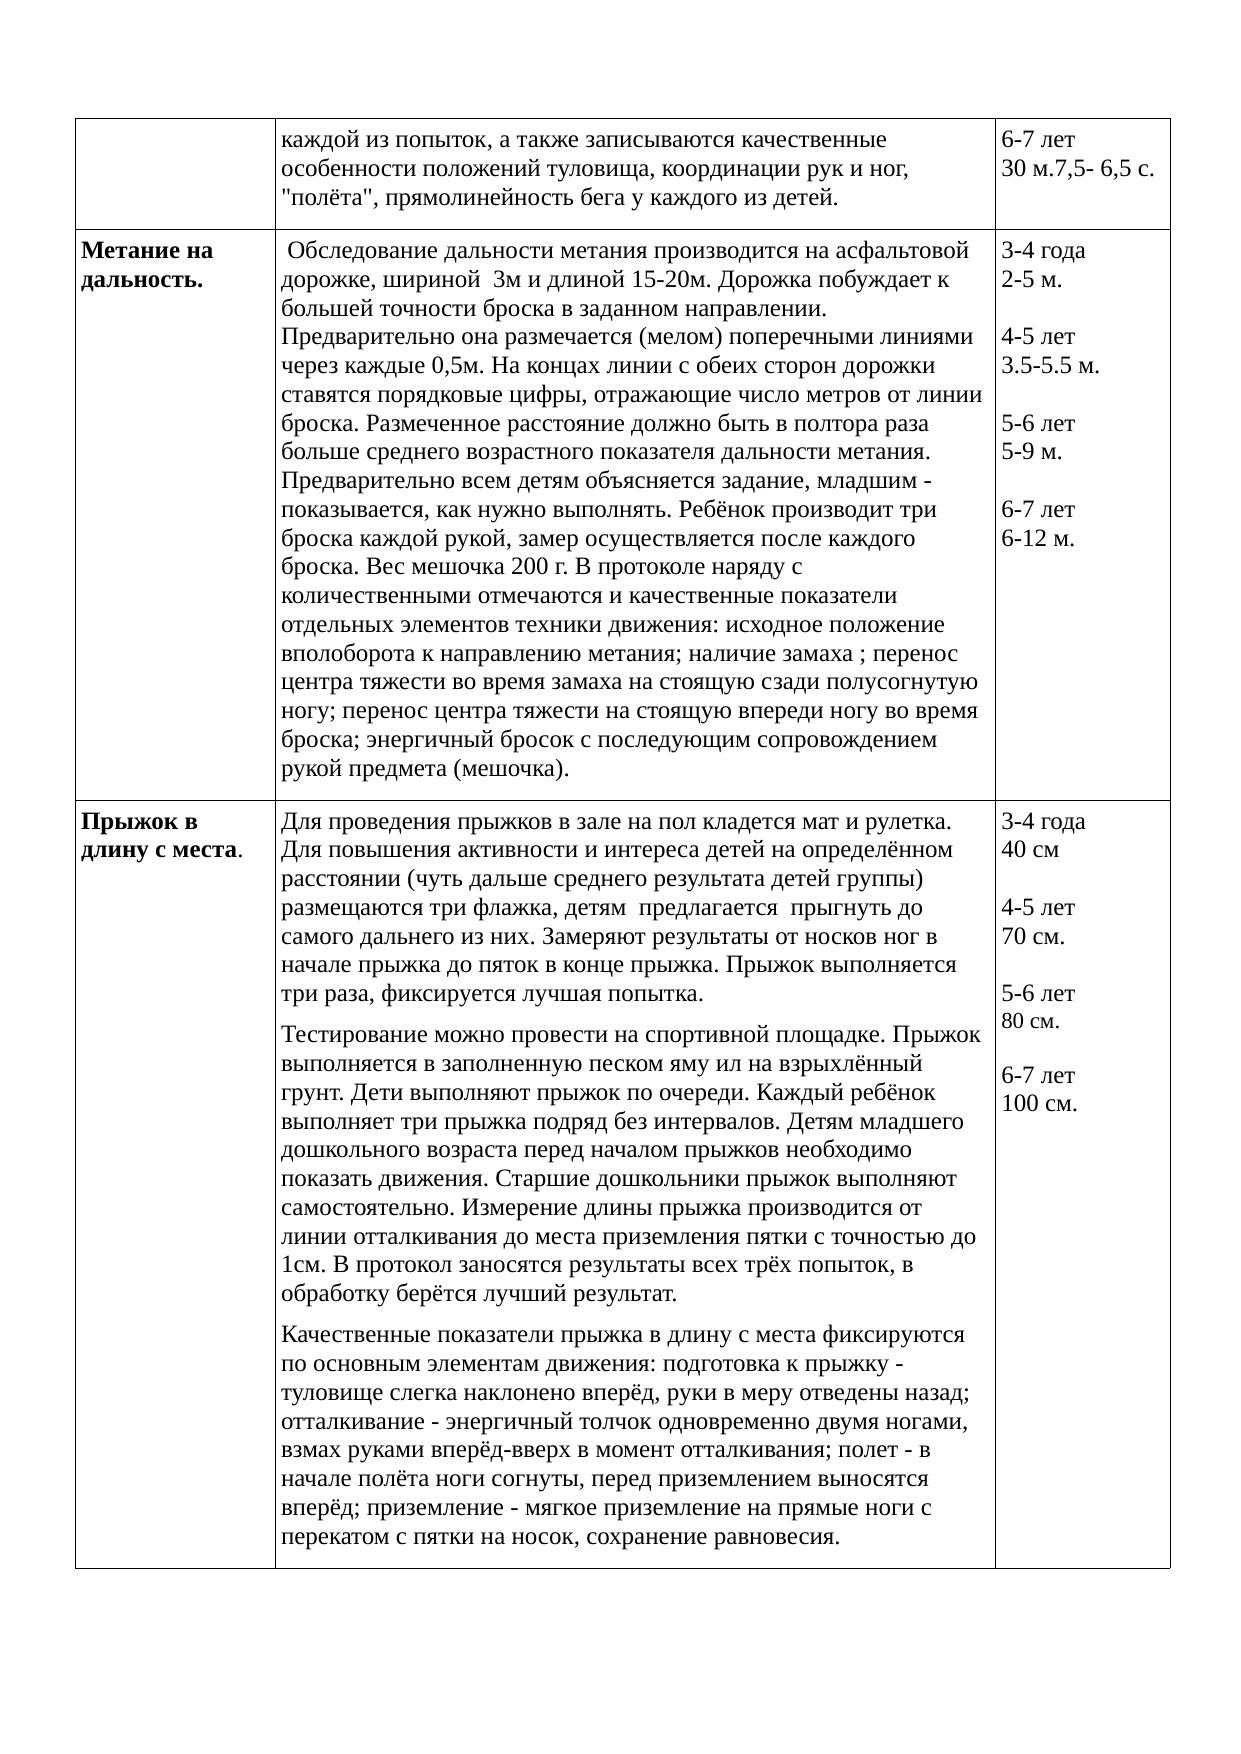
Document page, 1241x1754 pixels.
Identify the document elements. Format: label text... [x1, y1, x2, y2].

table_cell 6-7 лет 30 м.7,5- 6,5 с. [996, 119, 1170, 229]
table_cell [76, 119, 275, 229]
table_cell Обследование дальности метания производится на асфальтовой дорожке, шириной 3м и длиной 15-20м. Дорожка побуждает к большей точности броска в заданном направлении. Предварительно она размечается (мелом) поперечными линиями через каждые 0,5м. На концах линии с обеих сторон дорожки ставятся порядковые цифры, отражающие число метров от линии броска. Размеченное расстояние должно быть в полтора раза больше среднего возрастного показателя дальности метания. Предварительно всем детям объясняется задание, младшим - показывается, как нужно выполнять. Ребёнок производит три броска каждой рукой, замер осуществляется после каждого броска. Вес мешочка 200 г. В протоколе наряду с количественными отмечаются и качественные показатели отдельных элементов техники движения: исходное положение вполоборота к направлению метания; наличие замаха ; перенос центра тяжести во время замаха на стоящую сзади полусогнутую ногу; перенос центра тяжести на стоящую впереди ногу во время броска; энергичный бросок с последующим сопровождением рукой предмета (мешочка). [276, 230, 995, 799]
table_cell Метание на дальность. [76, 230, 275, 799]
table_cell 3-4 года 2-5 м. 4-5 лет 3.5-5.5 м. 5-6 лет 5-9 м. 6-7 лет 6-12 м. [996, 230, 1170, 799]
table_cell Прыжок в длину с места. [76, 801, 275, 1568]
table_cell каждой из попыток, а также записываются качественные особенности положений туловища, координации рук и ног, "полёта", прямолинейность бега у каждого из детей. [276, 119, 995, 229]
table_cell Для проведения прыжков в зале на пол кладется мат и рулетка. Для повышения активности и интереса детей на определённом расстоянии (чуть дальше среднего результата детей группы) размещаются три флажка, детям предлагается прыгнуть до самого дальнего из них. Замеряют результаты от носков ног в начале прыжка до пяток в конце прыжка. Прыжок выполняется три раза, фиксируется лучшая попытка. Тестирование можно провести на спортивной площадке. Прыжок выполняется в заполненную песком яму ил на взрыхлённый грунт. Дети выполняют прыжок по очереди. Каждый ребёнок выполняет три прыжка подряд без интервалов. Детям младшего дошкольного возраста перед началом прыжков необходимо показать движения. Старшие дошкольники прыжок выполняют самостоятельно. Измерение длины прыжка производится от линии отталкивания до места приземления пятки с точностью до 1см. В протокол заносятся результаты всех трёх попыток, в обработку берётся лучший результат. Качественные показатели прыжка в длину с места фиксируются по основным элементам движения: подготовка к прыжку - туловище слегка наклонено вперёд, руки в меру отведены назад; отталкивание - энергичный толчок одновременно двумя ногами, взмах руками вперёд-вверх в момент отталкивания; полет - в начале полёта ноги согнуты, перед приземлением выносятся вперёд; приземление - мягкое приземление на прямые ноги с перекатом с пятки на носок, сохранение равновесия. [276, 801, 995, 1568]
table_cell 3-4 года 40 см 4-5 лет 70 см. 5-6 лет 80 см. 6-7 лет 100 см. [996, 801, 1170, 1568]
